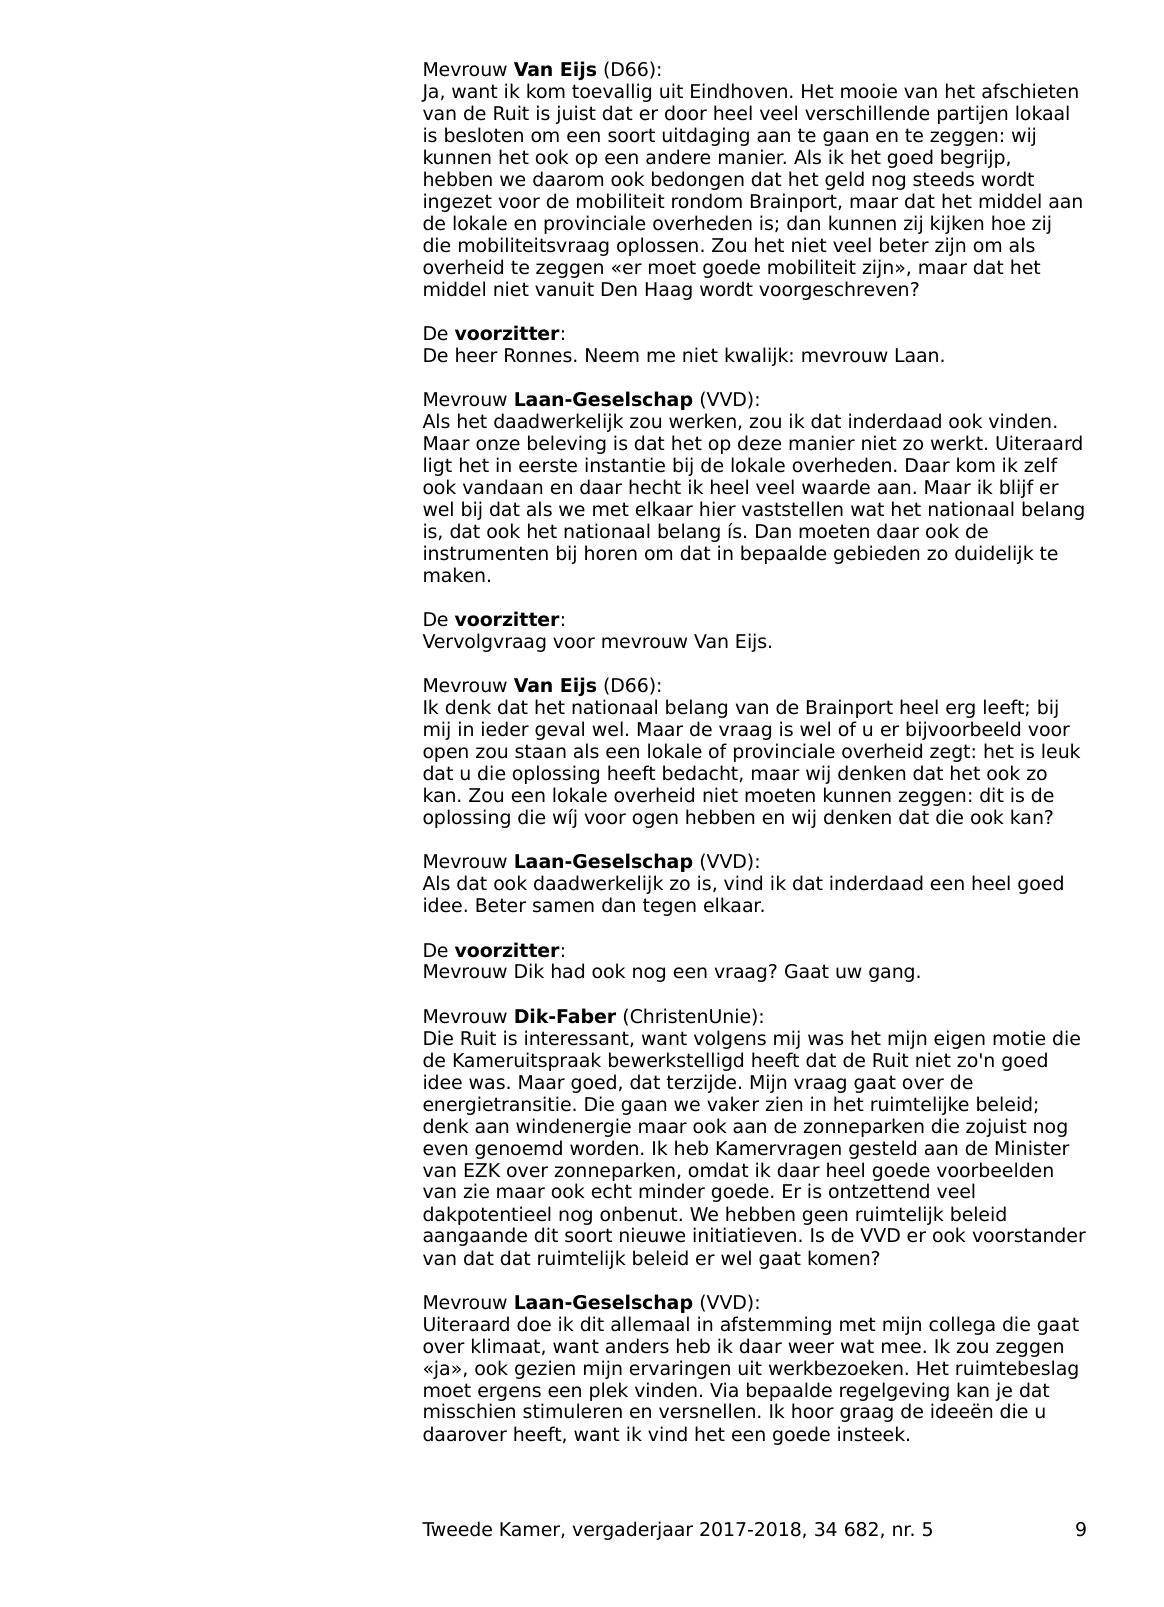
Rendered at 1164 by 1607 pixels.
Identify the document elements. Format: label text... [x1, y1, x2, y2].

text De heer Ronnes. Neem me niet kwalijk: mevrouw Laan. [422, 345, 1087, 367]
text Uiteraard doe ik dit allemaal in afstemming met mijn collega die gaat over klimaat, want anders heb ik daar weer wat mee. Ik zou zeggen «ja», ook gezien mijn ervaringen uit werkbezoeken. Het ruimtebeslag moet ergens een plek vinden. Via bepaalde regelgeving kan je dat misschien stimuleren en versnellen. Ik hoor graag de ideeën die u daarover heeft, want ik vind het een goede insteek. [422, 1313, 1087, 1445]
text Als dat ook daadwerkelijk zo is, vind ik dat inderdaad een heel goed idee. Beter samen dan tegen elkaar. [422, 873, 1087, 917]
text De voorzitter: [422, 323, 1087, 345]
text Die Ruit is interessant, want volgens mij was het mijn eigen motie die de Kameruitspraak bewerkstelligd heeft dat de Ruit niet zo'n goed idee was. Maar goed, dat terzijde. Mijn vraag gaat over de energietransitie. Die gaan we vaker zien in het ruimtelijke beleid; denk aan windenergie maar ook aan de zonneparken die zojuist nog even genoemd worden. Ik heb Kamervragen gesteld aan de Minister van EZK over zonneparken, omdat ik daar heel goede voorbeelden van zie maar ook echt minder goede. Er is ontzettend veel dakpotentieel nog onbenut. We hebben geen ruimtelijk beleid aangaande dit soort nieuwe initiatieven. Is de VVD er ook voorstander van dat dat ruimtelijk beleid er wel gaat komen? [422, 1028, 1087, 1269]
text Als het daadwerkelijk zou werken, zou ik dat inderdaad ook vinden. Maar onze beleving is dat het op deze manier niet zo werkt. Uiteraard ligt het in eerste instantie bij de lokale overheden. Daar kom ik zelf ook vandaan en daar hecht ik heel veel waarde aan. Maar ik blijf er wel bij dat als we met elkaar hier vaststellen wat het nationaal belang is, dat ook het nationaal belang ís. Dan moeten daar ook de instrumenten bij horen om dat in bepaalde gebieden zo duidelijk te maken. [422, 411, 1087, 587]
text Ik denk dat het nationaal belang van de Brainport heel erg leeft; bij mij in ieder geval wel. Maar de vraag is wel of u er bijvoorbeeld voor open zou staan als een lokale of provinciale overheid zegt: het is leuk dat u die oplossing heeft bedacht, maar wij denken dat het ook zo kan. Zou een lokale overheid niet moeten kunnen zeggen: dit is de oplossing die wíj voor ogen hebben en wij denken dat die ook kan? [422, 697, 1087, 829]
text Ja, want ik kom toevallig uit Eindhoven. Het mooie van het afschieten van de Ruit is juist dat er door heel veel verschillende partijen lokaal is besloten om een soort uitdaging aan te gaan en te zeggen: wij kunnen het ook op een andere manier. Als ik het goed begrijp, hebben we daarom ook bedongen dat het geld nog steeds wordt ingezet voor de mobiliteit rondom Brainport, maar dat het middel aan de lokale en provinciale overheden is; dan kunnen zij kijken hoe zij die mobiliteitsvraag oplossen. Zou het niet veel beter zijn om als overheid te zeggen «er moet goede mobiliteit zijn», maar dat het middel niet vanuit Den Haag wordt voorgeschreven? [422, 81, 1087, 301]
text Mevrouw Laan-Geselschap (VVD): [422, 851, 1087, 873]
text Mevrouw Dik had ook nog een vraag? Gaat uw gang. [422, 961, 1087, 983]
text Mevrouw Dik-Faber (ChristenUnie): [422, 1006, 1087, 1028]
text Mevrouw Van Eijs (D66): [422, 59, 1087, 81]
text De voorzitter: [422, 939, 1087, 961]
text De voorzitter: [422, 609, 1087, 631]
text Mevrouw Van Eijs (D66): [422, 675, 1087, 697]
text Mevrouw Laan-Geselschap (VVD): [422, 1292, 1087, 1313]
text Mevrouw Laan-Geselschap (VVD): [422, 389, 1087, 411]
text Vervolgvraag voor mevrouw Van Eijs. [422, 631, 1087, 653]
